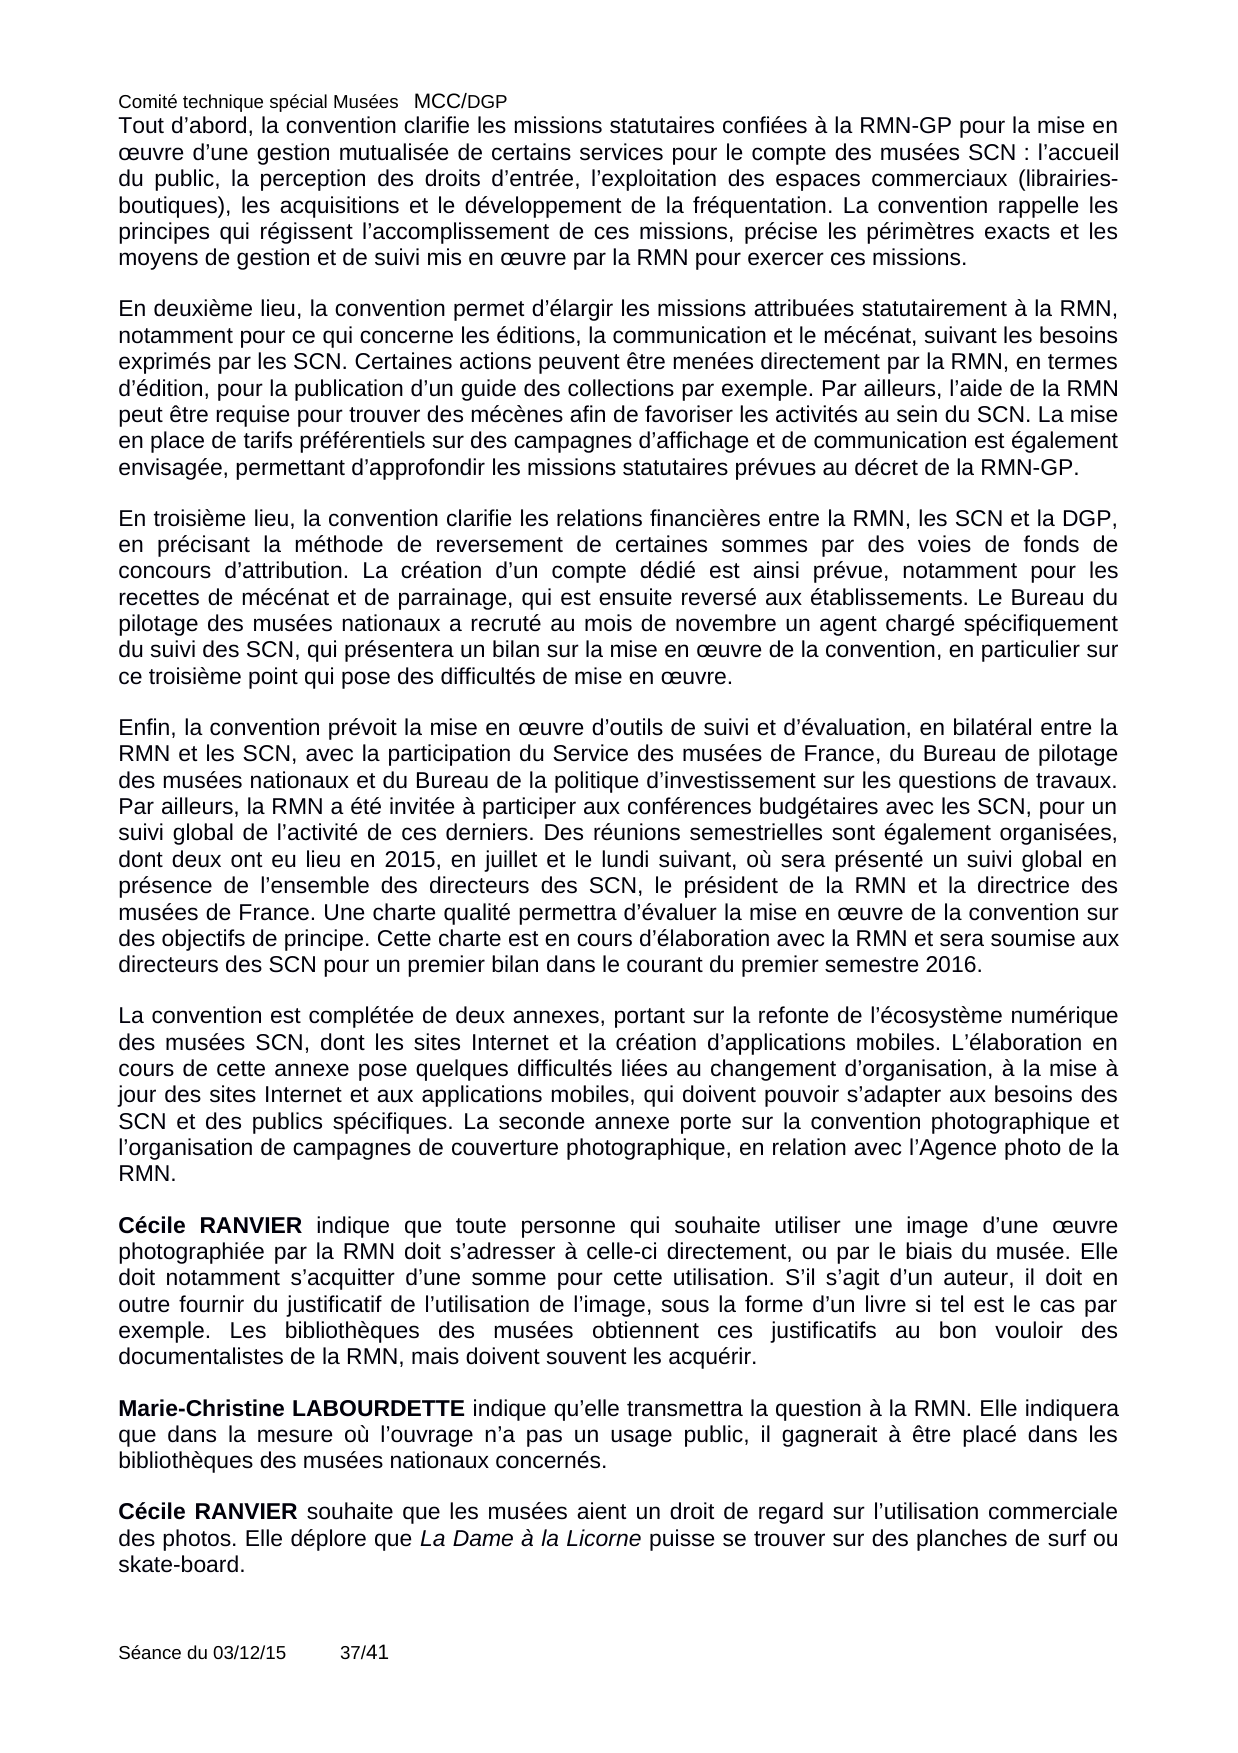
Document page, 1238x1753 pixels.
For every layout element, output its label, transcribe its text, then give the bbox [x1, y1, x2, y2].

text Cécile RANVIER souhaite que les musées aient un droit de regard sur l’utilisation commerciale des photos. Elle déplore que La Dame à la Licorne puisse se trouver sur des planches de surf ou skate-board. [118, 1498, 1119, 1577]
text Marie-Christine LABOURDETTE indique qu’elle transmettra la question à la RMN. Elle indiquera que dans la mesure où l’ouvrage n’a pas un usage public, il gagnerait à être placé dans les bibliothèques des musées nationaux concernés. [118, 1394, 1119, 1473]
text Cécile RANVIER indique que toute personne qui souhaite utiliser une image d’une œuvre photographiée par la RMN doit s’adresser à celle-ci directement, ou par le biais du musée. Elle doit notamment s’acquitter d’une somme pour cette utilisation. S’il s’agit d’un auteur, il doit en outre fournir du justificatif de l’utilisation de l’image, sous la forme d’un livre si tel est le cas par exemple. Les bibliothèques des musées obtiennent ces justificatifs au bon vouloir des documentalistes de la RMN, mais doivent souvent les acquérir. [118, 1212, 1119, 1370]
text Tout d’abord, la convention clarifie les missions statutaires confiées à la RMN-GP pour la mise en œuvre d’une gestion mutualisée de certains services pour le compte des musées SCN : l’accueil du public, la perception des droits d’entrée, l’exploitation des espaces commerciaux (librairies-boutiques), les acquisitions et le développement de la fréquentation. La convention rappelle les principes qui régissent l’accomplissement de ces missions, précise les périmètres exacts et les moyens de gestion et de suivi mis en œuvre par la RMN pour exercer ces missions. [118, 112, 1119, 271]
text En troisième lieu, la convention clarifie les relations financières entre la RMN, les SCN et la DGP, en précisant la méthode de reversement de certaines sommes par des voies de fonds de concours d’attribution. La création d’un compte dédié est ainsi prévue, notamment pour les recettes de mécénat et de parrainage, qui est ensuite reversé aux établissements. Le Bureau du pilotage des musées nationaux a recruté au mois de novembre un agent chargé spécifiquement du suivi des SCN, qui présentera un bilan sur la mise en œuvre de la convention, en particulier sur ce troisième point qui pose des difficultés de mise en œuvre. [118, 505, 1119, 689]
text Enfin, la convention prévoit la mise en œuvre d’outils de suivi et d’évaluation, en bilatéral entre la RMN et les SCN, avec la participation du Service des musées de France, du Bureau de pilotage des musées nationaux et du Bureau de la politique d’investissement sur les questions de travaux. Par ailleurs, la RMN a été invitée à participer aux conférences budgétaires avec les SCN, pour un suivi global de l’activité de ces derniers. Des réunions semestrielles sont également organisées, dont deux ont eu lieu en 2015, en juillet et le lundi suivant, où sera présenté un suivi global en présence de l’ensemble des directeurs des SCN, le président de la RMN et la directrice des musées de France. Une charte qualité permettra d’évaluer la mise en œuvre de la convention sur des objectifs de principe. Cette charte est en cours d’élaboration avec la RMN et sera soumise aux directeurs des SCN pour un premier bilan dans le courant du premier semestre 2016. [118, 714, 1119, 977]
text En deuxième lieu, la convention permet d’élargir les missions attribuées statutairement à la RMN, notamment pour ce qui concerne les éditions, la communication et le mécénat, suivant les besoins exprimés par les SCN. Certaines actions peuvent être menées directement par la RMN, en termes d’édition, pour la publication d’un guide des collections par exemple. Par ailleurs, l’aide de la RMN peut être requise pour trouver des mécènes afin de favoriser les activités au sein du SCN. La mise en place de tarifs préférentiels sur des campagnes d’affichage et de communication est également envisagée, permettant d’approfondir les missions statutaires prévues au décret de la RMN-GP. [118, 295, 1119, 480]
text La convention est complétée de deux annexes, portant sur la refonte de l’écosystème numérique des musées SCN, dont les sites Internet et la création d’applications mobiles. L’élaboration en cours de cette annexe pose quelques difficultés liées au changement d’organisation, à la mise à jour des sites Internet et aux applications mobiles, qui doivent pouvoir s’adapter aux besoins des SCN et des publics spécifiques. La seconde annexe porte sur la convention photographique et l’organisation de campagnes de couverture photographique, en relation avec l’Agence photo de la RMN. [118, 1002, 1119, 1187]
